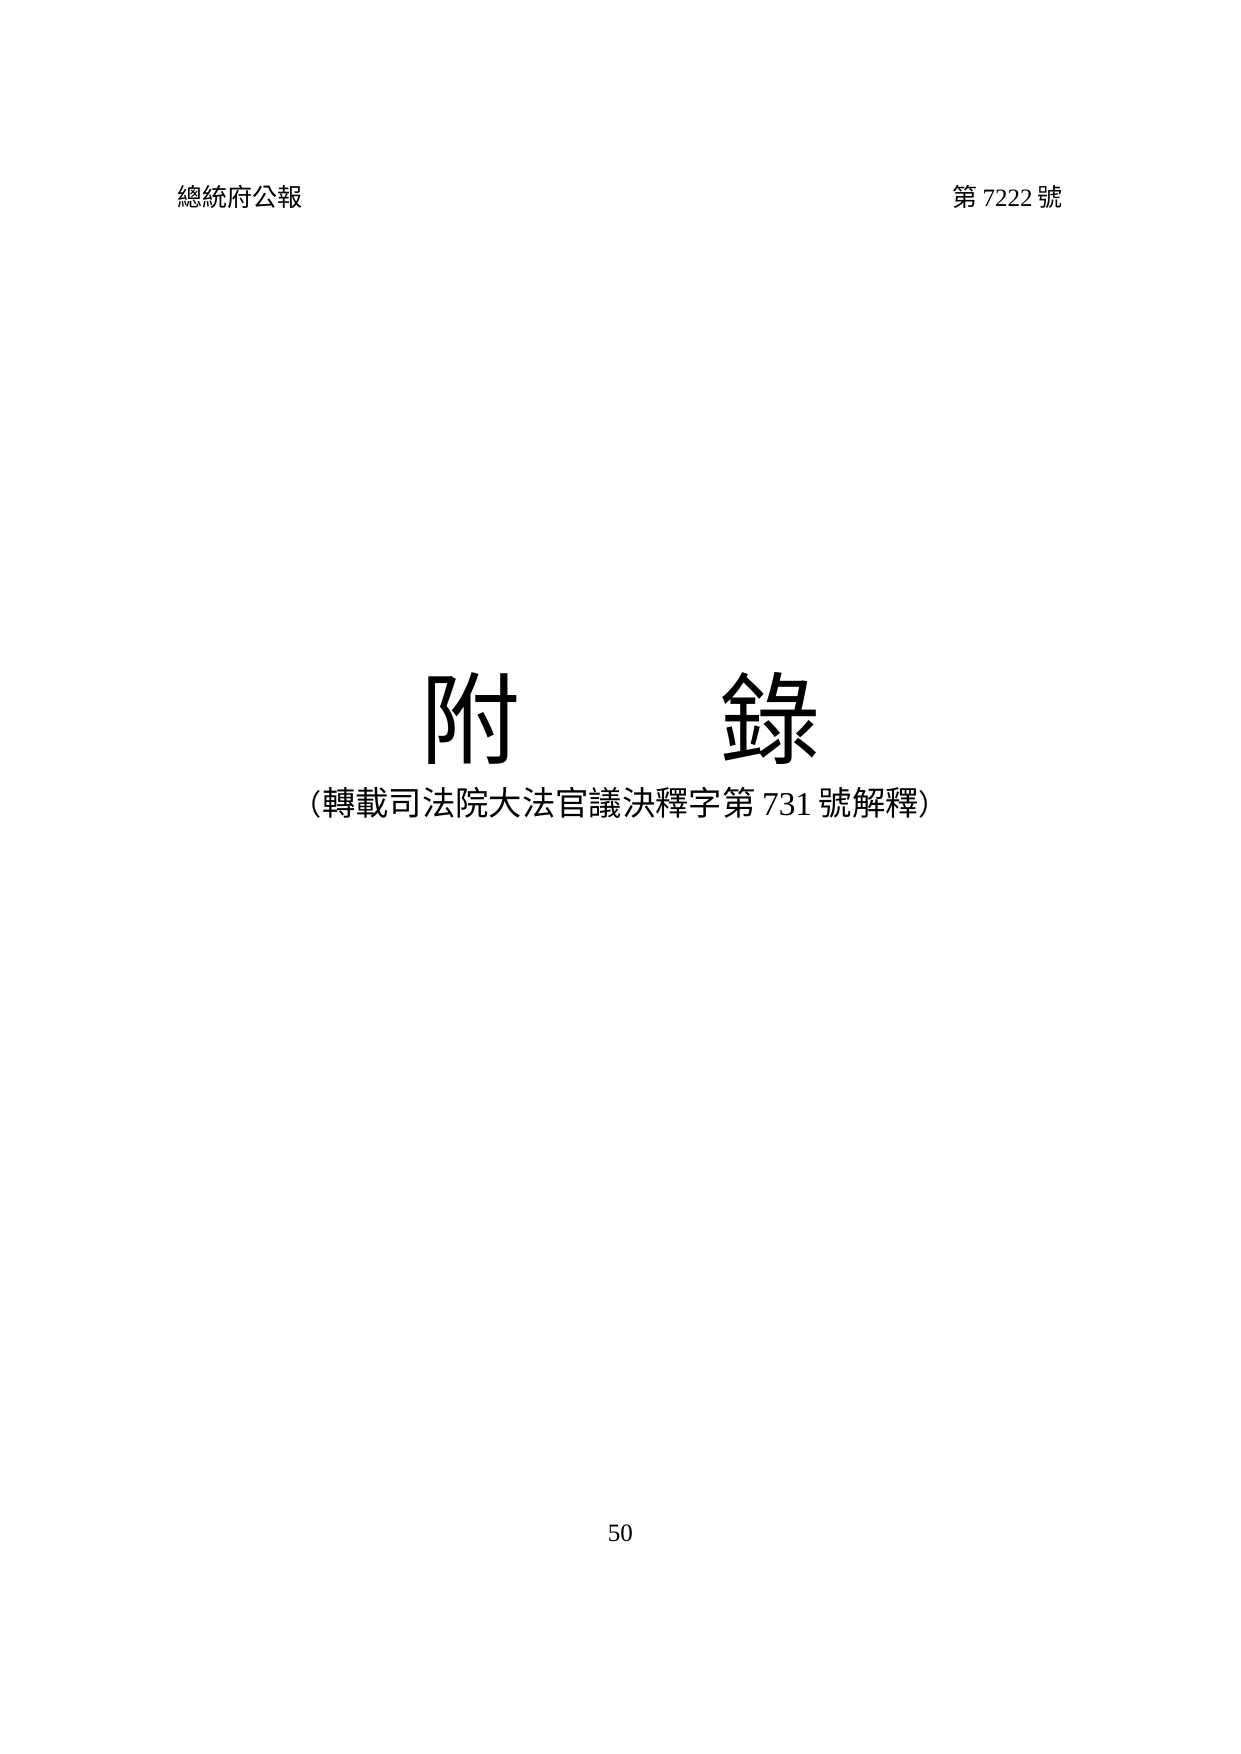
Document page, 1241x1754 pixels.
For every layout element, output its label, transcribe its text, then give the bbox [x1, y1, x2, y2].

subtitle 附 錄 [177, 641, 1063, 786]
text （轉載司法院大法官議決釋字第731號解釋） [177, 786, 1063, 823]
